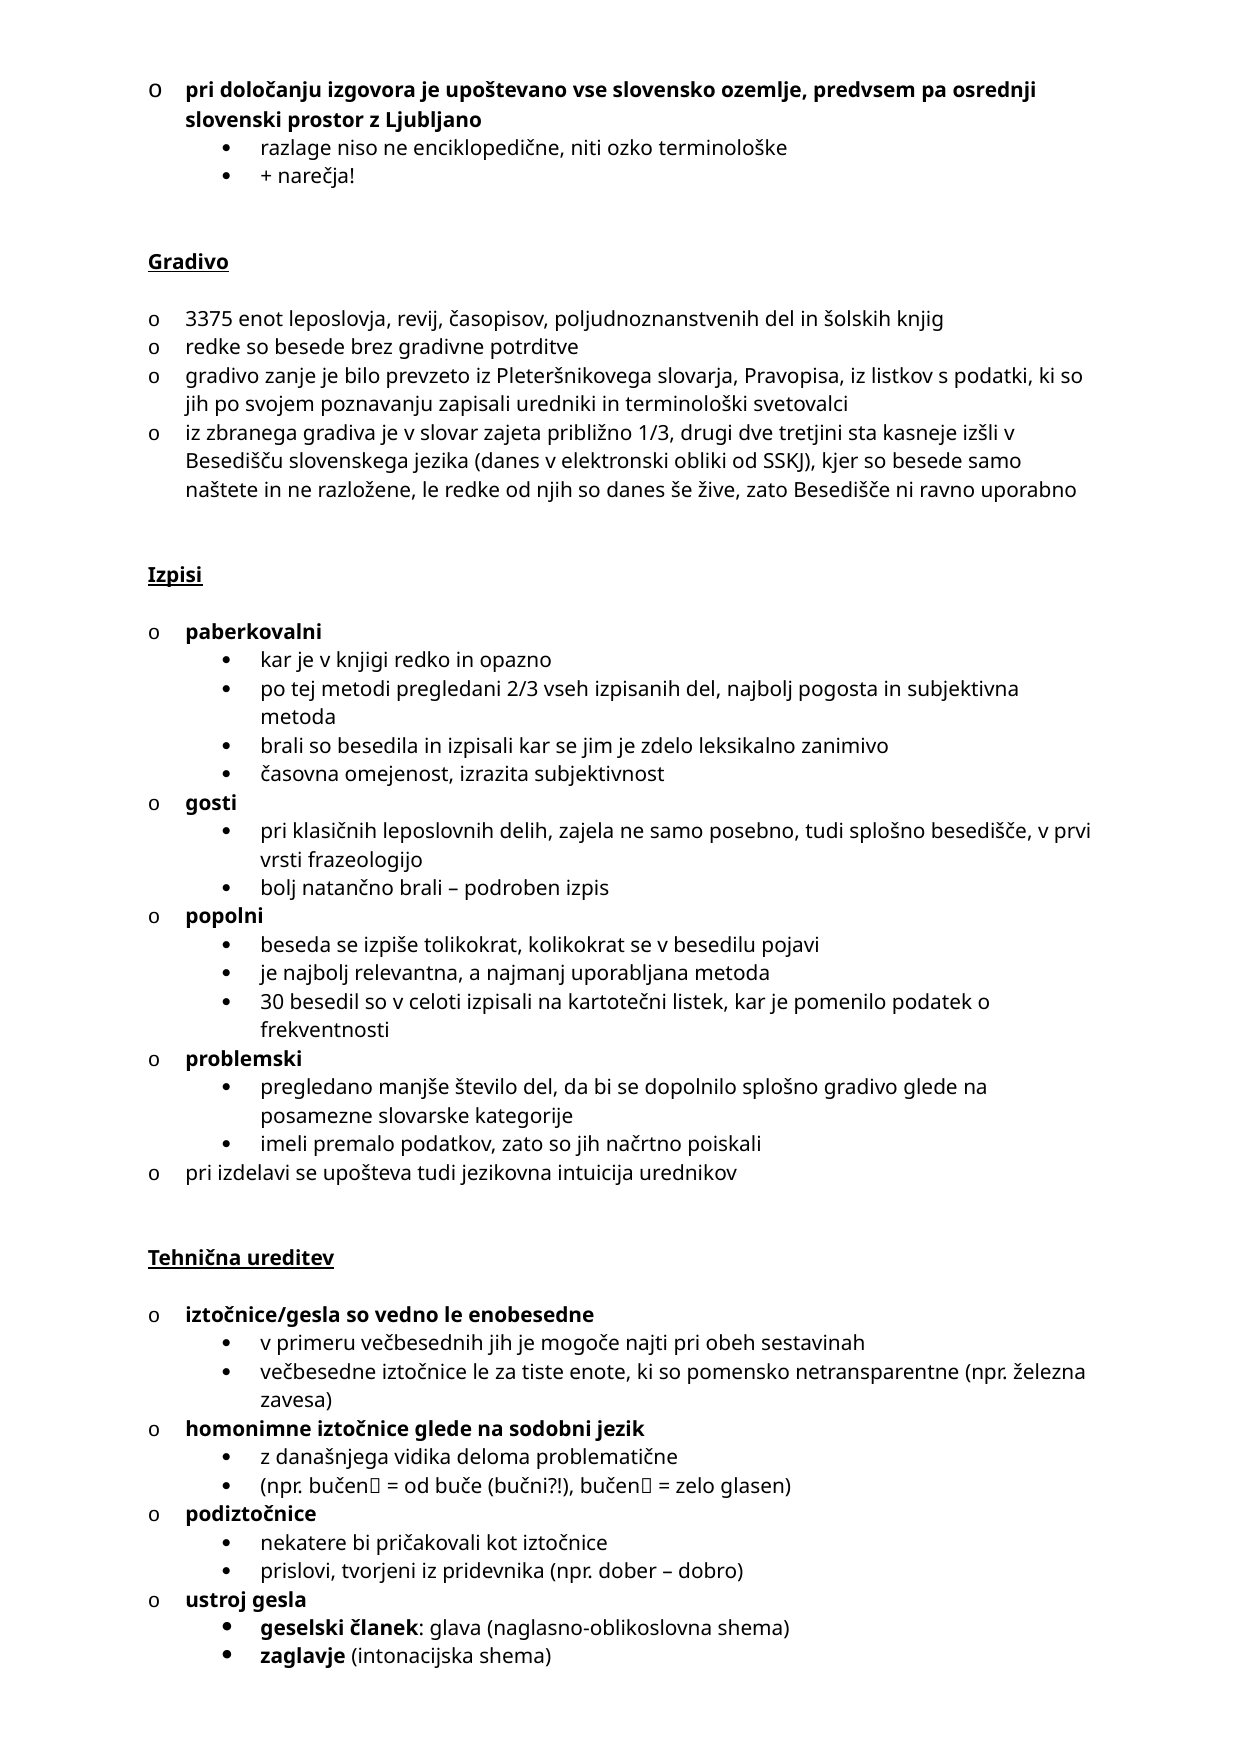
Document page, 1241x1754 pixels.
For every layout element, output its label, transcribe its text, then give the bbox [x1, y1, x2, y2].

list homonimne iztočnice glede na sodobni jezik [148, 1414, 1093, 1442]
list z današnjega vidika deloma problematične [223, 1442, 1093, 1471]
list redke so besede brez gradivne potrditve [148, 332, 1093, 361]
list imeli premalo podatkov, zato so jih načrtno poiskali [223, 1129, 1093, 1158]
list brali so besedila in izpisali kar se jim je zdelo leksikalno zanimivo [223, 731, 1093, 759]
list pri klasičnih leposlovnih delih, zajela ne samo posebno, tudi splošno besedišče, v prvi vrsti frazeologijo [223, 816, 1093, 873]
list paberkovalni [148, 617, 1093, 646]
list časovna omejenost, izrazita subjektivnost [223, 759, 1093, 788]
list geselski članek: glava (naglasno-oblikoslovna shema) [223, 1613, 1093, 1642]
list problemski [148, 1044, 1093, 1072]
list 30 besedil so v celoti izpisali na kartotečni listek, kar je pomenilo podatek o frekventnosti [223, 987, 1093, 1044]
list prislovi, tvorjeni iz pridevnika (npr. dober – dobro) [223, 1556, 1093, 1585]
list pri določanju izgovora je upoštevano vse slovensko ozemlje, predvsem pa osrednji slovenski prostor z Ljubljano [148, 75, 1093, 133]
text Izpisi [148, 560, 1093, 588]
list nekatere bi pričakovali kot iztočnice [223, 1528, 1093, 1556]
list podiztočnice [148, 1499, 1093, 1528]
list + narečja! [223, 162, 1093, 190]
list večbesedne iztočnice le za tiste enote, ki so pomensko netransparentne (npr. železna zavesa) [223, 1357, 1093, 1414]
list pri izdelavi se upošteva tudi jezikovna intuicija urednikov [148, 1158, 1093, 1186]
list bolj natančno brali – podroben izpis [223, 873, 1093, 902]
list v primeru večbesednih jih je mogoče najti pri obeh sestavinah [223, 1328, 1093, 1357]
list pregledano manjše število del, da bi se dopolnilo splošno gradivo glede na posamezne slovarske kategorije [223, 1072, 1093, 1129]
list razlage niso ne enciklopedične, niti ozko terminološke [223, 133, 1093, 162]
list po tej metodi pregledani 2/3 vseh izpisanih del, najbolj pogosta in subjektivna metoda [223, 674, 1093, 731]
list zaglavje (intonacijska shema) [223, 1642, 1093, 1670]
list gosti [148, 788, 1093, 816]
text Tehnična ureditev [148, 1243, 1093, 1272]
text Gradivo [148, 247, 1093, 275]
list gradivo zanje je bilo prevzeto iz Pleteršnikovega slovarja, Pravopisa, iz listkov s podatki, ki so jih po svojem poznavanju zapisali uredniki in terminološki svetovalci [148, 361, 1093, 418]
list iz zbranega gradiva je v slovar zajeta približno 1/3, drugi dve tretjini sta kasneje izšli v Besedišču slovenskega jezika (danes v elektronski obliki od SSKJ), kjer so besede samo naštete in ne razložene, le redke od njih so danes še žive, zato Besedišče ni ravno uporabno [148, 418, 1093, 503]
list (npr. bučen = od buče (bučni?!), bučen = zelo glasen) [223, 1471, 1093, 1499]
list 3375 enot leposlovja, revij, časopisov, poljudnoznanstvenih del in šolskih knjig [148, 304, 1093, 332]
list je najbolj relevantna, a najmanj uporabljana metoda [223, 958, 1093, 987]
list iztočnice/gesla so vedno le enobesedne [148, 1300, 1093, 1328]
list kar je v knjigi redko in opazno [223, 646, 1093, 674]
list popolni [148, 902, 1093, 930]
list beseda se izpiše tolikokrat, kolikokrat se v besedilu pojavi [223, 930, 1093, 958]
list ustroj gesla [148, 1585, 1093, 1613]
